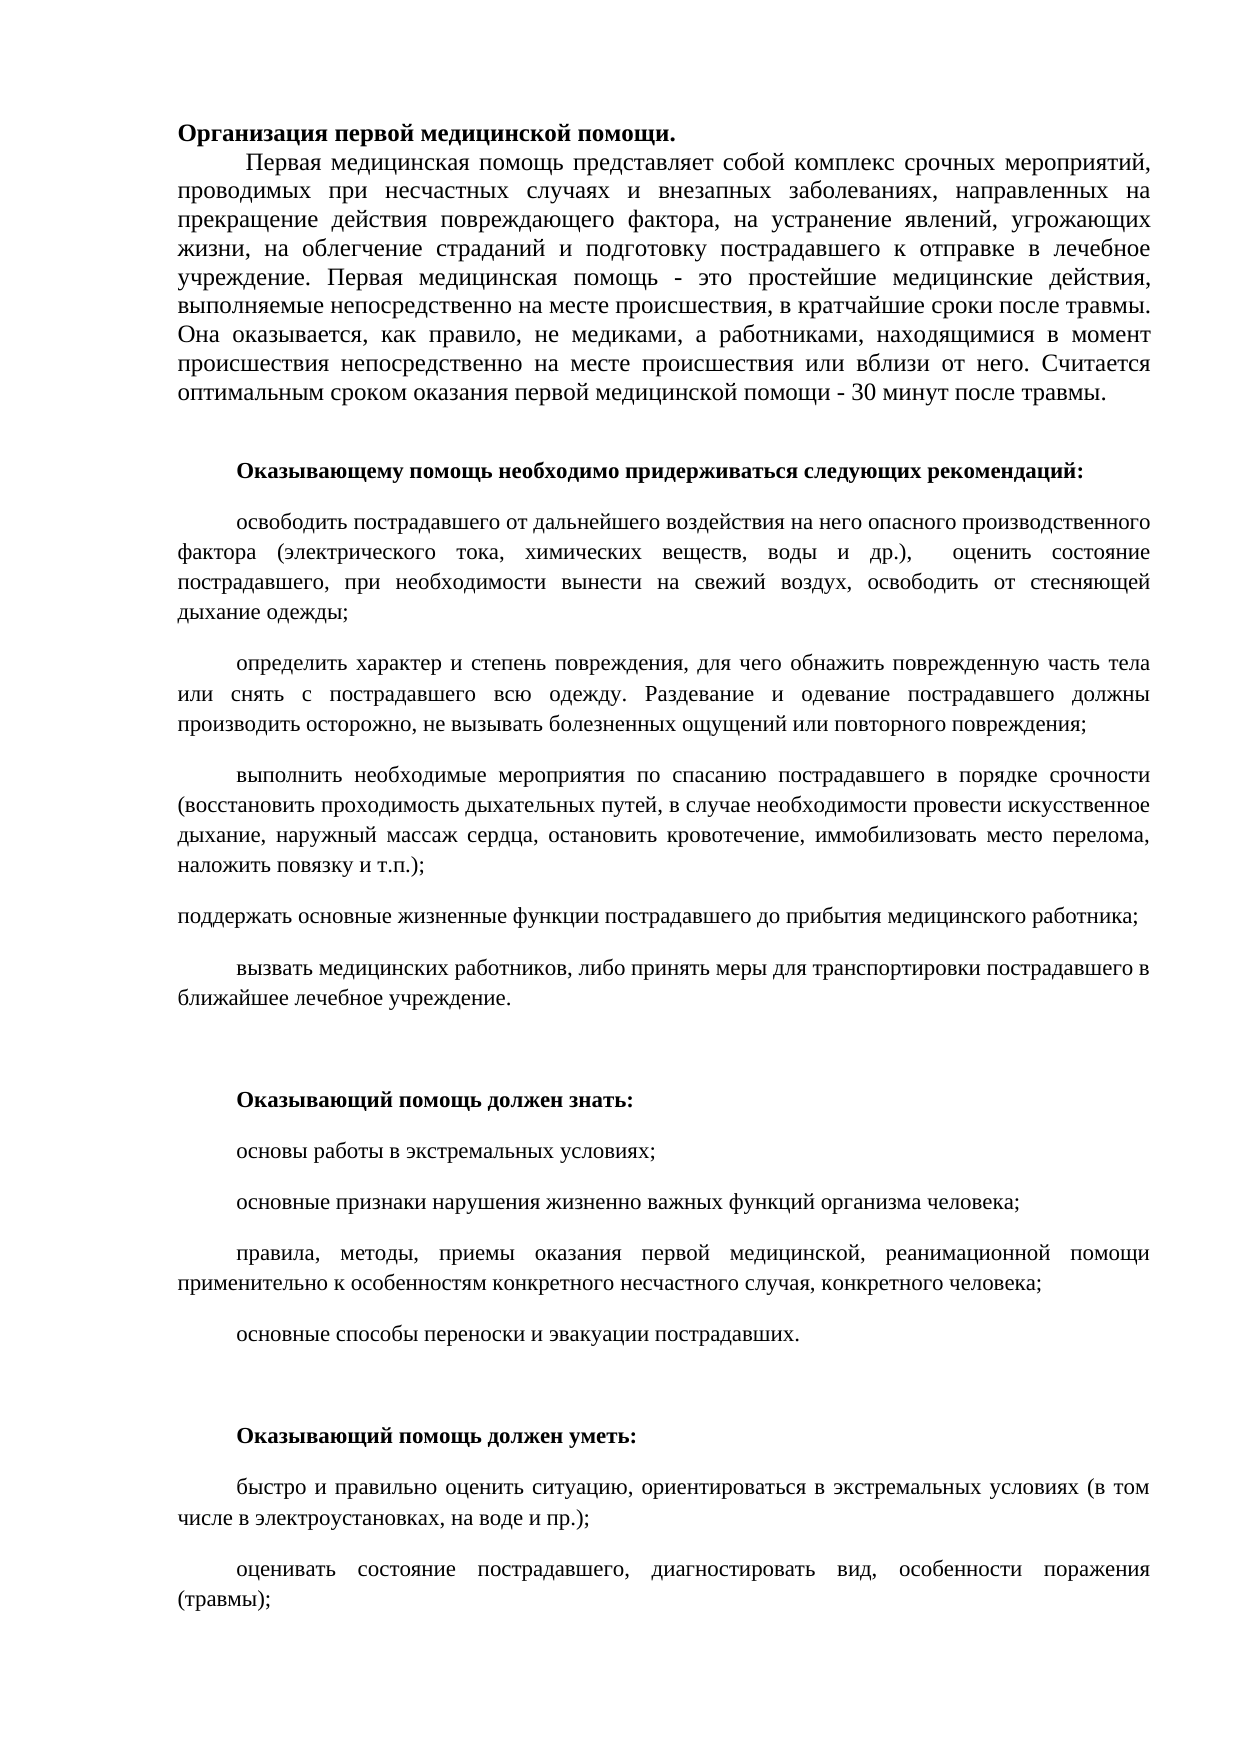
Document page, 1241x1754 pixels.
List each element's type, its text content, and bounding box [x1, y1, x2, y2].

text основные способы переноски и эвакуации пострадавших. [177, 1320, 1152, 1347]
text основы работы в экстремальных условиях; [177, 1137, 1152, 1163]
text правила, методы, приемы оказания первой медицинской, реанимационной помощи применительно к особенностям конкретного несчастного случая, конкретного человека; [177, 1239, 1152, 1296]
text основные признаки нарушения жизненно важных функций организма человека; [177, 1188, 1152, 1214]
text поддержать основные жизненные функции пострадавшего до прибытия медицинского работника; [177, 902, 1152, 929]
text выполнить необходимые мероприятия по спасанию пострадавшего в порядке срочности (восстановить проходимость дыхательных путей, в случае необходимости провести искусственное дыхание, наружный массаж сердца, остановить кровотечение, иммобилизовать место перелома, наложить повязку и т.п.); [177, 761, 1152, 878]
text вызвать медицинских работников, либо принять меры для транспортировки пострадавшего в ближайшее лечебное учреждение. [177, 953, 1152, 1010]
text Оказывающему помощь необходимо придерживаться следующих рекомендаций: [177, 457, 1152, 483]
text Первая медицинская помощь представляет собой комплекс срочных мероприятий, проводимых при несчастных случаях и внезапных заболеваниях, направленных на прекращение действия повреждающего фактора, на устранение явлений, угрожающих жизни, на облегчение страданий и подготовку пострадавшего к отправке в лечебное учреждение. Первая медицинская помощь - это простейшие медицинские действия, выполняемые непосредственно на месте происшествия, в кратчайшие сроки после травмы. Она оказывается, как правило, не медиками, а работниками, находящимися в момент происшествия непосредственно на месте происшествия или вблизи от него. Считается оптимальным сроком оказания первой медицинской помощи - 30 минут после травмы. [177, 147, 1152, 406]
text Оказывающий помощь должен уметь: [177, 1422, 1152, 1449]
text определить характер и степень повреждения, для чего обнажить поврежденную часть тела или снять с пострадавшего всю одежду. Раздевание и одевание пострадавшего должны производить осторожно, не вызывать болезненных ощущений или повторного повреждения; [177, 649, 1152, 736]
text Оказывающий помощь должен знать: [177, 1086, 1152, 1112]
text Организация первой медицинской помощи. [177, 118, 1152, 147]
text освободить пострадавшего от дальнейшего воздействия на него опасного производственного фактора (электрического тока, химических веществ, воды и др.), оценить состояние пострадавшего, при необходимости вынести на свежий воздух, освободить от стесняющей дыхание одежды; [177, 508, 1152, 625]
text оценивать состояние пострадавшего, диагностировать вид, особенности поражения (травмы); [177, 1554, 1152, 1611]
text быстро и правильно оценить ситуацию, ориентироваться в экстремальных условиях (в том числе в электроустановках, на воде и пр.); [177, 1473, 1152, 1530]
